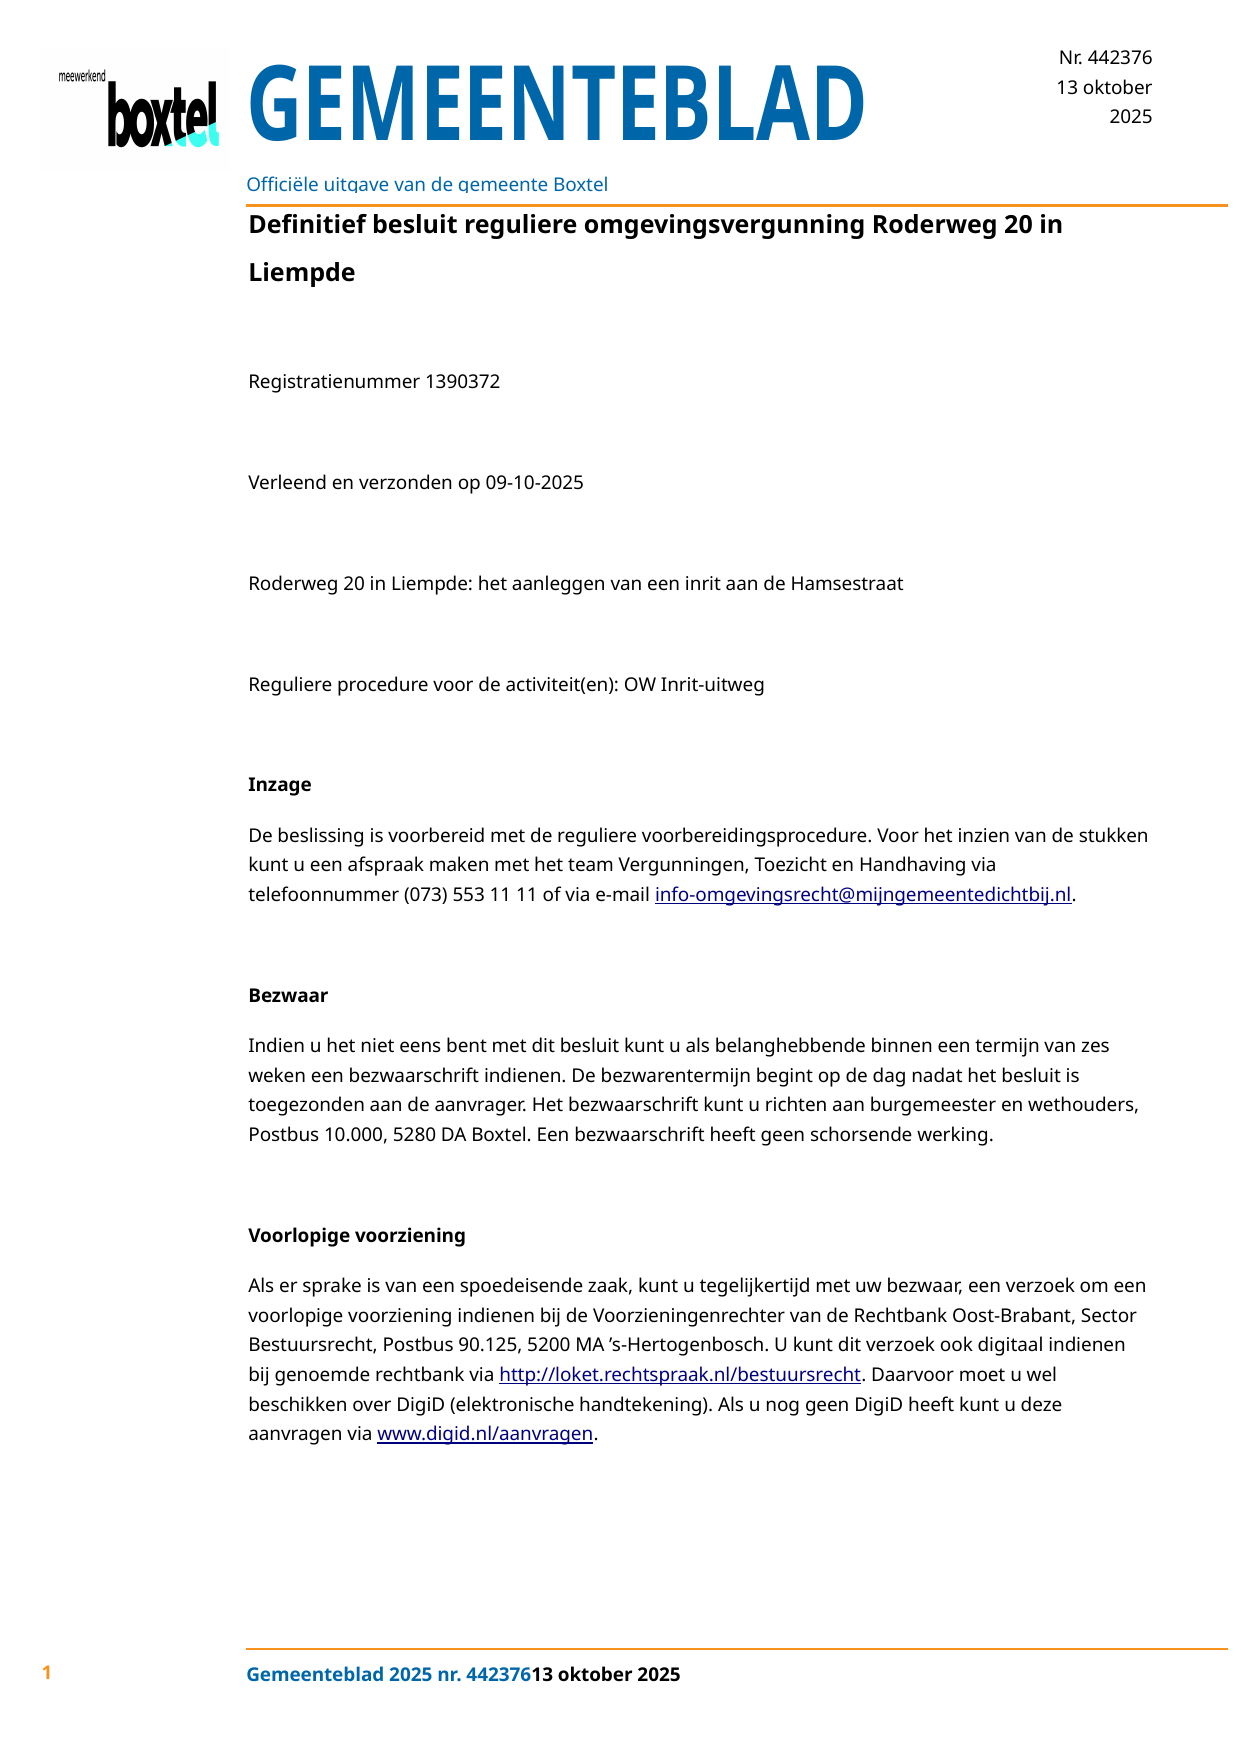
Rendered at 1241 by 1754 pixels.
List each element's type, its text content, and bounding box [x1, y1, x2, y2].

text Roderweg 20 in Liempde: het aanleggen van een inrit aan de Hamsestraat [248, 570, 1152, 596]
text De beslissing is voorbereid met de reguliere voorbereidingsprocedure. Voor het inzien van de stukken kunt u een afspraak maken met het team Vergunningen, Toezicht en Handhaving via telefoonnummer (073) 553 11 11 of via e-mail info-omgevingsrecht@mijngemeentedichtbij.nl. [248, 822, 1152, 907]
text Reguliere procedure voor de activiteit(en): OW Inrit-uitweg [248, 671, 1152, 697]
text Verleend en verzonden op 09-10-2025 [248, 469, 1152, 495]
text Inzage [248, 772, 1152, 797]
text Bezwaar [248, 982, 1152, 1008]
text Indien u het niet eens bent met dit besluit kunt u als belanghebbende binnen een termijn van zes weken een bezwaarschrift indienen. De bezwarentermijn begint op de dag nadat het besluit is toegezonden aan de aanvrager. Het bezwaarschrift kunt u richten aan burgemeester en wethouders, Postbus 10.000, 5280 DA Boxtel. Een bezwaarschrift heeft geen schorsende werking. [248, 1032, 1152, 1147]
text Als er sprake is van een spoedeisende zaak, kunt u tegelijkertijd met uw bezwaar, een verzoek om een voorlopige voorziening indienen bij de Voorzieningenrechter van de Rechtbank Oost-Brabant, Sector Bestuursrecht, Postbus 90.125, 5200 MA ’s-Hertogenbosch. U kunt dit verzoek ook digitaal indienen bij genoemde rechtbank via http://loket.rechtspraak.nl/bestuursrecht. Daarvoor moet u wel beschikken over DigiD (elektronische handtekening). Als u nog geen DigiD heeft kunt u deze aanvragen via www.digid.nl/aanvragen. [248, 1272, 1152, 1446]
picture [41, 47, 231, 172]
text Definitief besluit reguliere omgevingsvergunning Roderweg 20 in Liempde [248, 207, 1152, 288]
text Voorlopige voorziening [248, 1222, 1152, 1248]
text Registratienummer 1390372 [248, 368, 1152, 394]
